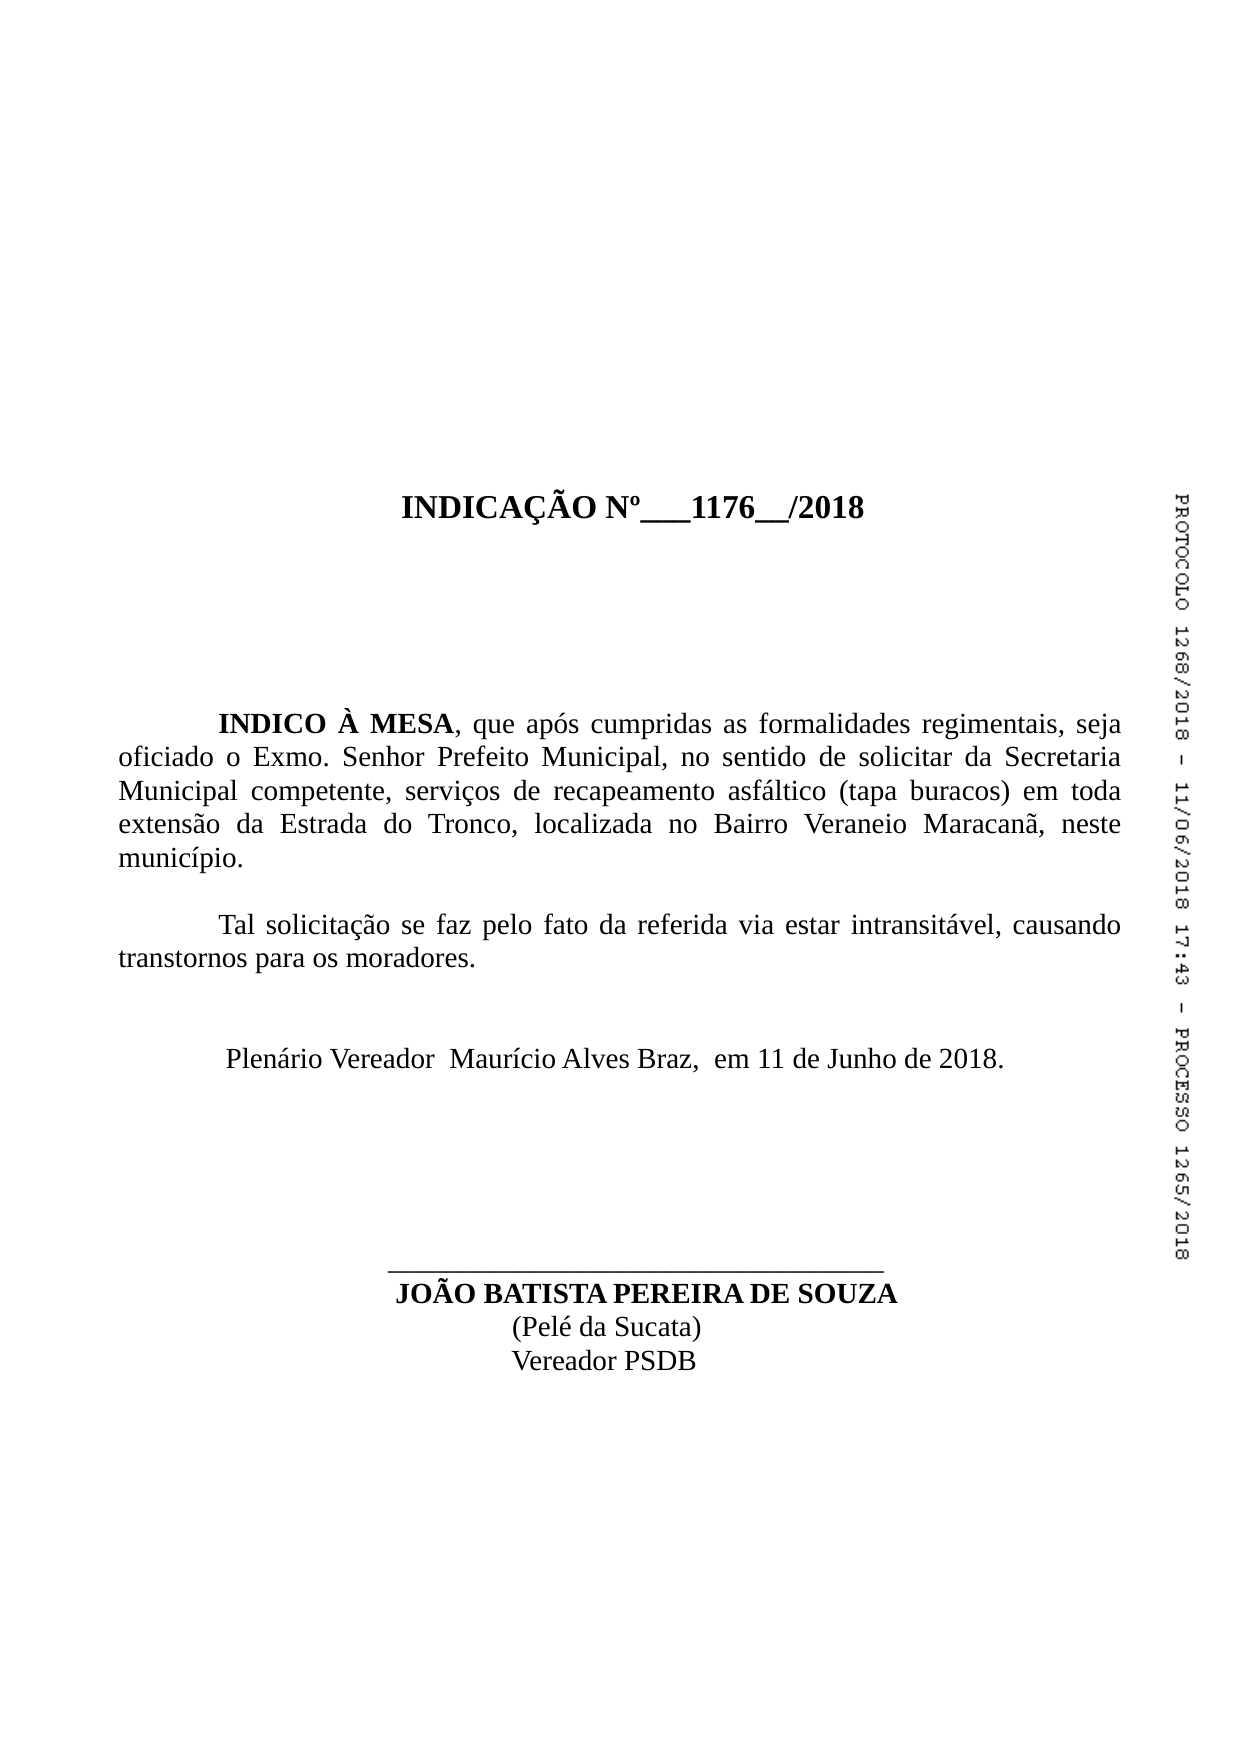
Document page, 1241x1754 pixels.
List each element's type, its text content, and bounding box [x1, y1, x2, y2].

text __________________________________ [118, 1242, 1122, 1276]
text Tal solicitação se faz pelo fato da referida via estar intransitável, causando transtornos para os moradores. [118, 907, 1122, 974]
text INDICO À MESA, que após cumpridas as formalidades regimentais, seja oficiado o Exmo. Senhor Prefeito Municipal, no sentido de solicitar da Secretaria Municipal competente, serviços de recapeamento asfáltico (tapa buracos) em toda extensão da Estrada do Tronco, localizada no Bairro Veraneio Maracanã, neste município. [118, 706, 1122, 873]
text Plenário Vereador Maurício Alves Braz, em 11 de Junho de 2018. [118, 1041, 1122, 1075]
text INDICAÇÃO Nº___1176__/2018 [118, 488, 1122, 526]
text JOÃO BATISTA PEREIRA DE SOUZA [118, 1276, 1122, 1309]
text Vereador PSDB [118, 1343, 1122, 1377]
text (Pelé da Sucata) [118, 1309, 1122, 1343]
picture [1149, 490, 1213, 1264]
